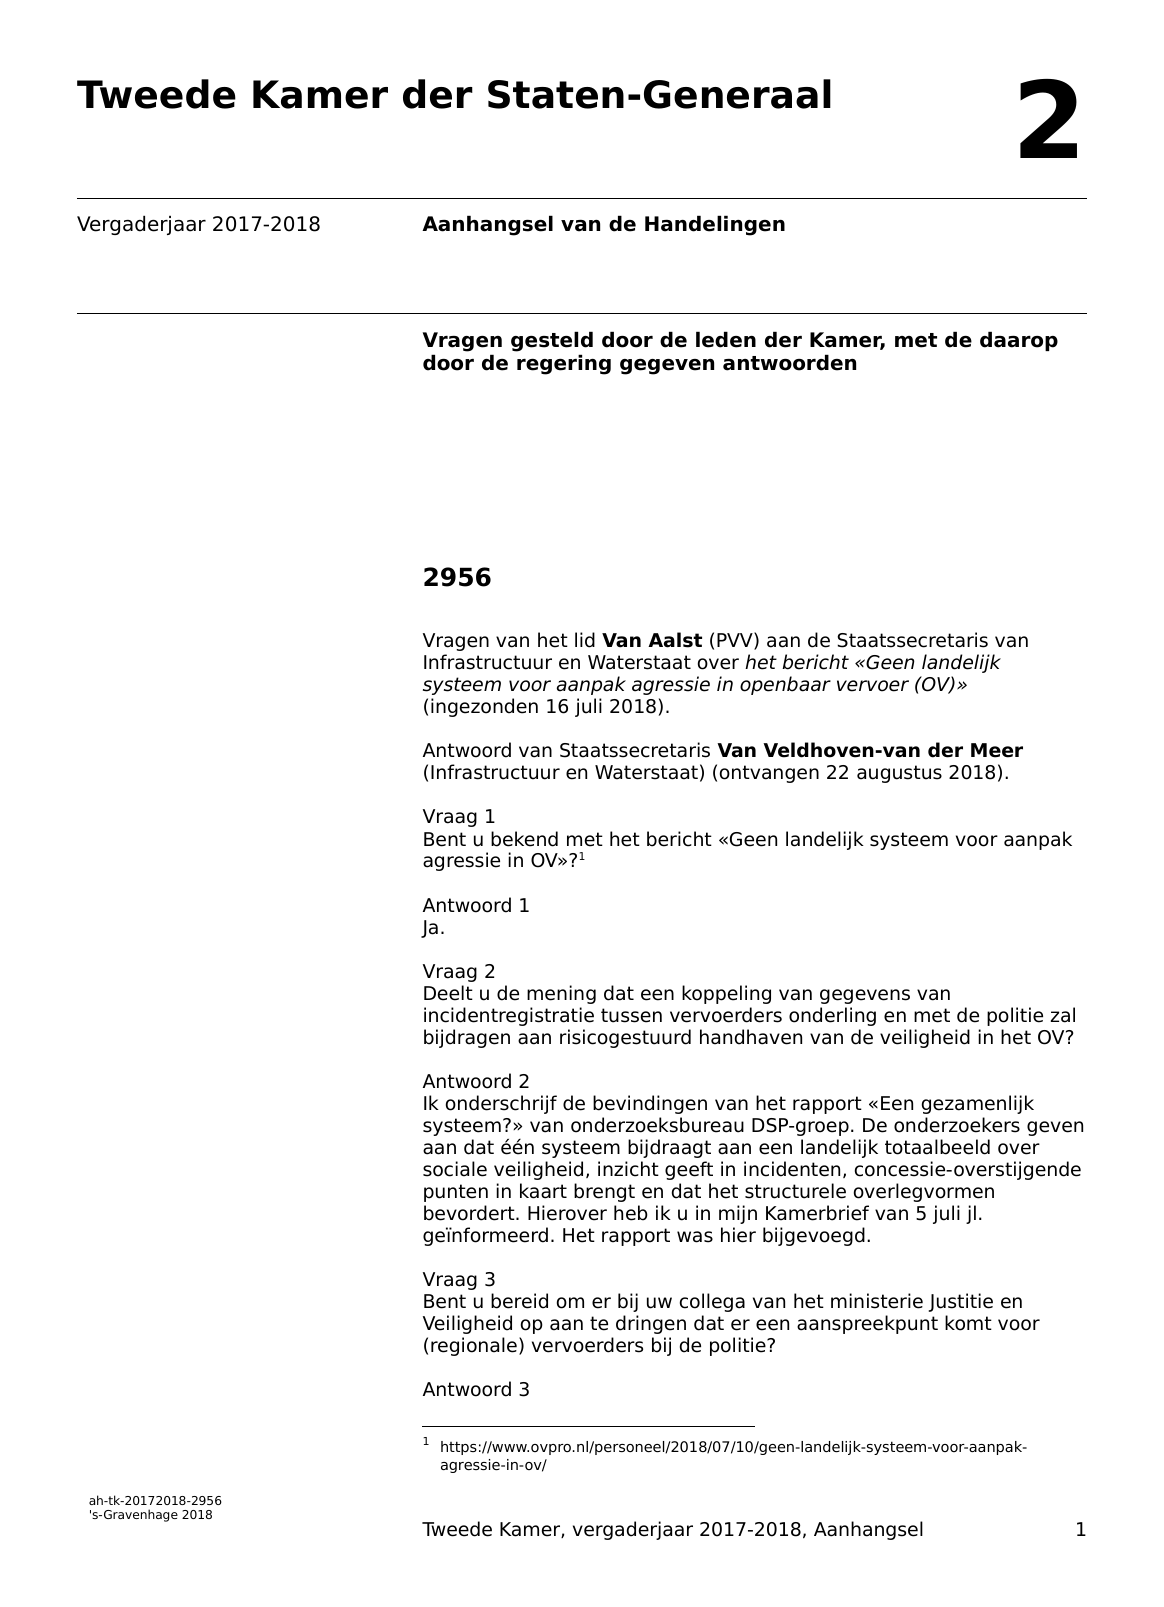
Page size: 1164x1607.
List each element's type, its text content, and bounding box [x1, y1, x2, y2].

text Antwoord 1 [422, 894, 1087, 917]
text Antwoord van Staatssecretaris Van Veldhoven-van der Meer (Infrastructuur en Waterstaat) (ontvangen 22 augustus 2018). [422, 740, 1087, 784]
text Antwoord 2 [422, 1071, 1087, 1093]
text Antwoord 3 [422, 1379, 1087, 1401]
text Vraag 2 [422, 961, 1087, 983]
text Ja. [422, 917, 1087, 938]
text Deelt u de mening dat een koppeling van gegevens van incidentregistratie tussen vervoerders onderling en met de politie zal bijdragen aan risicogestuurd handhaven van de veiligheid in het OV? [422, 983, 1087, 1049]
text Vraag 1 [422, 806, 1087, 828]
text Bent u bekend met het bericht «Geen landelijk systeem voor aanpak agressie in OV»? [422, 828, 1087, 872]
table_header Tweede Kamer der Staten-Generaal [77, 59, 886, 198]
text Vraag 3 [422, 1269, 1087, 1291]
text Ik onderschrijf de bevindingen van het rapport «Een gezamenlijk systeem?» van onderzoeksbureau DSP-groep. De onderzoekers geven aan dat één systeem bijdraagt aan een landelijk totaalbeeld over sociale veiligheid, inzicht geeft in incidenten, concessie-overstijgende punten in kaart brengt en dat het structurele overlegvormen bevordert. Hierover heb ik u in mijn Kamerbrief van 5 juli jl. geïnformeerd. Het rapport was hier bijgevoegd. [422, 1093, 1087, 1247]
table_cell [77, 314, 422, 375]
table_cell Vergaderjaar 2017-2018 [77, 199, 422, 313]
text Vragen van het lid Van Aalst (PVV) aan de Staatssecretaris van Infrastructuur en Waterstaat over het bericht «Geen landelijk systeem voor aanpak agressie in openbaar vervoer (OV)» (ingezonden 16 juli 2018). [422, 630, 1087, 718]
text https://www.ovpro.nl/personeel/2018/07/10/geen-landelijk-systeem-voor-aanpak-agressie-in-ov/ [422, 1435, 1087, 1474]
table_cell Vragen gesteld door de leden der Kamer, met de daarop door de regering gegeven antwoorden [422, 314, 1087, 375]
table_cell Aanhangsel van de Handelingen [422, 199, 1087, 313]
table_header 2 [886, 59, 1087, 198]
text ah-tk-20172018-2956 [88, 1494, 323, 1508]
text 2956 [422, 563, 1087, 592]
text Bent u bereid om er bij uw collega van het ministerie Justitie en Veiligheid op aan te dringen dat er een aanspreekpunt komt voor (regionale) vervoerders bij de politie? [422, 1291, 1087, 1357]
text 's-Gravenhage 2018 [88, 1508, 323, 1522]
